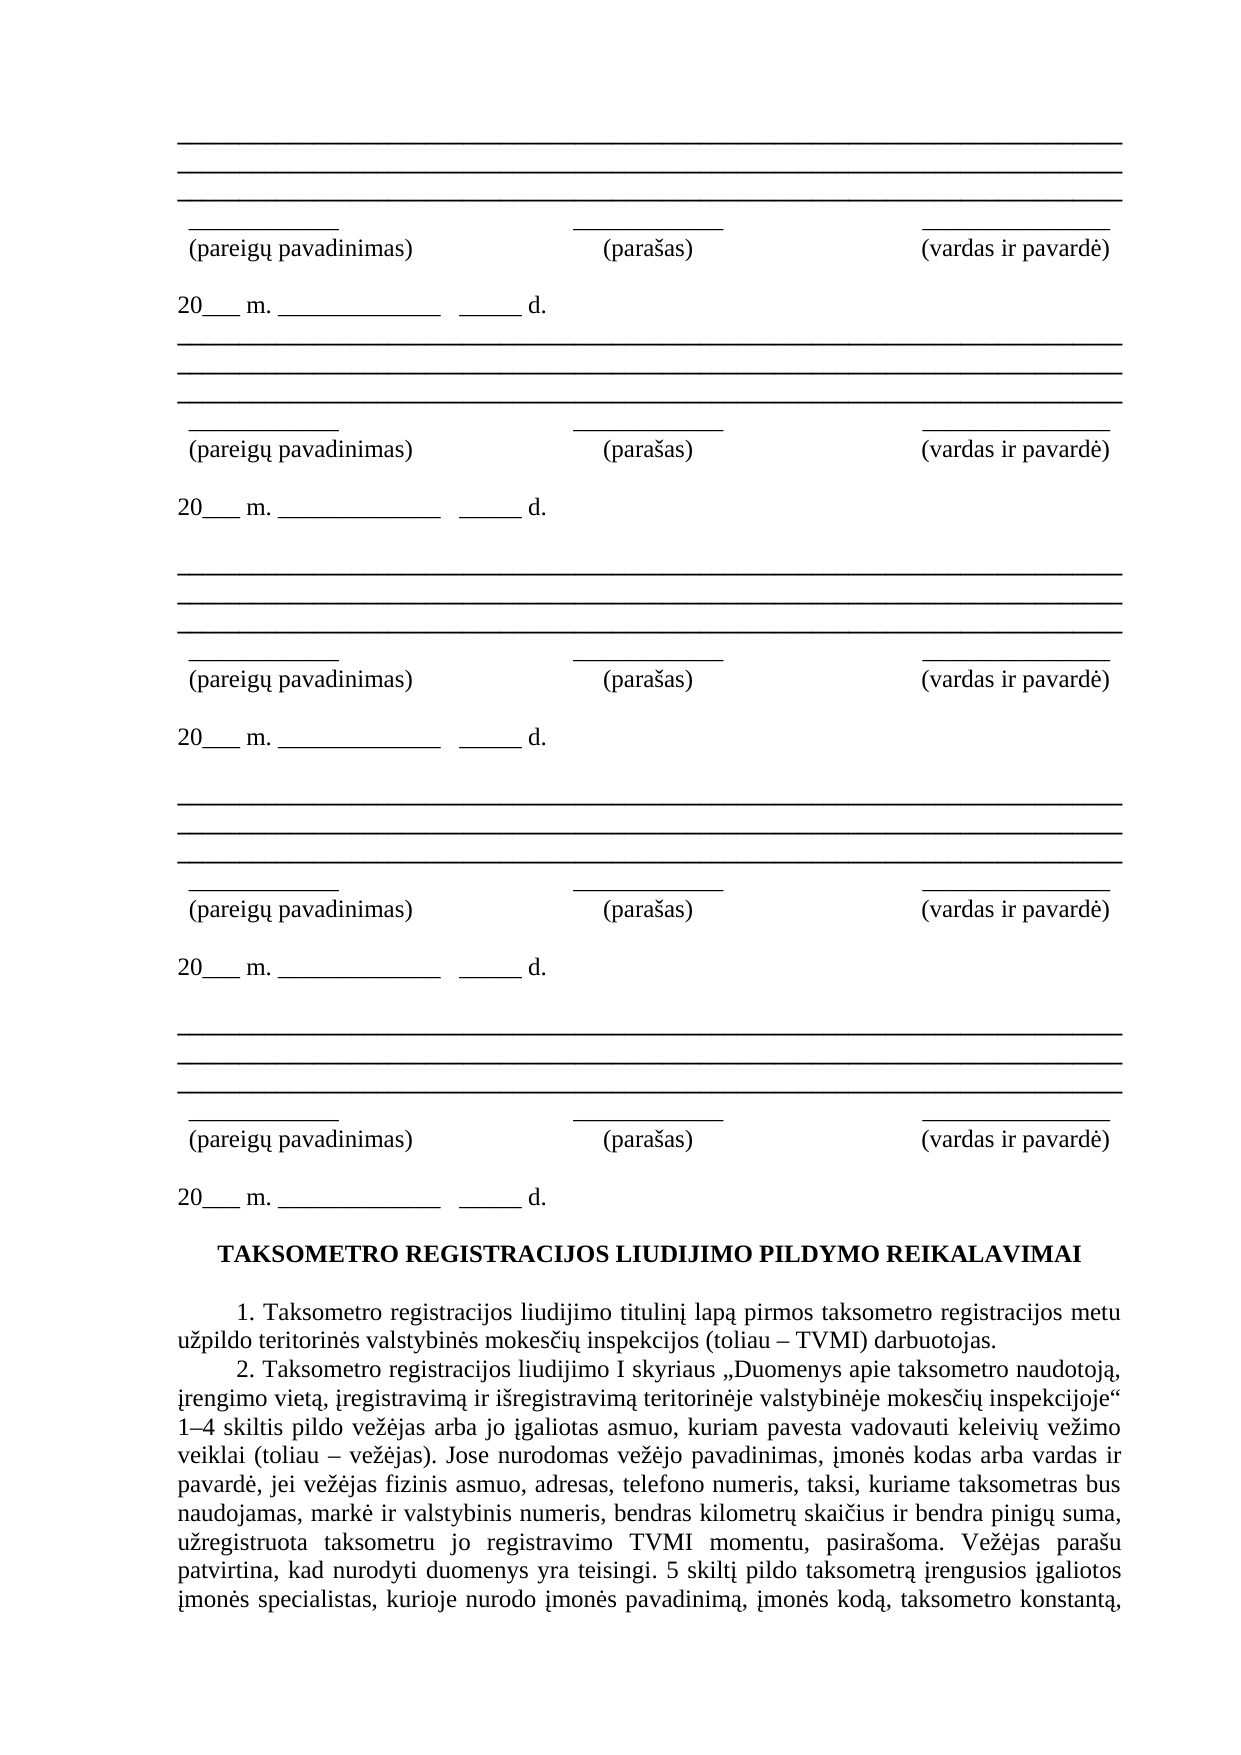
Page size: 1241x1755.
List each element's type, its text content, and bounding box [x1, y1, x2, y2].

text 20___ m. _____________ _____ d. [177, 492, 1121, 521]
table_header ____________ (parašas) [491, 636, 806, 693]
text _ [177, 1009, 1141, 1038]
table_header ____________ (parašas) [491, 204, 806, 262]
text _ [177, 549, 1141, 578]
text 2. Taksometro registracijos liudijimo I skyriaus „Duomenys apie taksometro naudotoją, įrengimo vietą, įregistravimą ir išregistravimą teritorinėje valstybinėje mokesčių inspekcijoje“ 1–4 skiltis pildo vežėjas arba jo įgaliotas asmuo, kuriam pavesta vadovauti keleivių vežimo veiklai (toliau – vežėjas). Jose nurodomas vežėjo pavadinimas, įmonės kodas arba vardas ir pavardė, jei vežėjas fizinis asmuo, adresas, telefono numeris, taksi, kuriame taksometras bus naudojamas, markė ir valstybinis numeris, bendras kilometrų skaičius ir bendra pinigų suma, užregistruota taksometru jo registravimo TVMI momentu, pasirašoma. Vežėjas parašu patvirtina, kad nurodyti duomenys yra teisingi. 5 skiltį pildo taksometrą įrengusios įgaliotos įmonės specialistas, kurioje nurodo įmonės pavadinimą, įmonės kodą, taksometro konstantą, [177, 1354, 1122, 1613]
text _ [177, 1038, 1141, 1067]
table_header ____________ (pareigų pavadinimas) [177, 1096, 491, 1153]
text _ [177, 118, 1141, 147]
table_header ____________ (parašas) [491, 406, 806, 463]
table_header ____________ (pareigų pavadinimas) [177, 204, 491, 262]
text 20___ m. _____________ _____ d. [177, 291, 1121, 319]
table_header _______________ (vardas ir pavardė) [806, 406, 1122, 463]
table_header _______________ (vardas ir pavardė) [806, 636, 1122, 693]
text 20___ m. _____________ _____ d. [177, 952, 1121, 981]
text 20___ m. _____________ _____ d. [177, 722, 1121, 751]
text _ [177, 837, 1141, 866]
text 1. Taksometro registracijos liudijimo titulinį lapą pirmos taksometro registracijos metu užpildo teritorinės valstybinės mokesčių inspekcijos (toliau – TVMI) darbuotojas. [177, 1297, 1122, 1354]
text _ [177, 808, 1141, 837]
table_header ____________ (parašas) [491, 1096, 806, 1153]
text TAKSOMETRO REGISTRACIJOS LIUDIJIMO PILDYMO REIKALAVIMAI [177, 1239, 1122, 1268]
text _ [177, 176, 1141, 204]
table_header _______________ (vardas ir pavardė) [806, 204, 1122, 262]
text _ [177, 607, 1141, 636]
table_header ____________ (pareigų pavadinimas) [177, 866, 491, 923]
table_header _______________ (vardas ir pavardė) [806, 1096, 1122, 1153]
table_header _______________ (vardas ir pavardė) [806, 866, 1122, 923]
text _ [177, 779, 1141, 808]
text _ [177, 377, 1141, 406]
text _ [177, 319, 1141, 348]
table_header ____________ (pareigų pavadinimas) [177, 406, 491, 463]
text _ [177, 147, 1141, 176]
text _ [177, 1067, 1141, 1096]
text 20___ m. _____________ _____ d. [177, 1182, 1121, 1211]
table_header ____________ (pareigų pavadinimas) [177, 636, 491, 693]
text _ [177, 348, 1141, 377]
text _ [177, 578, 1141, 607]
table_header ____________ (parašas) [491, 866, 806, 923]
